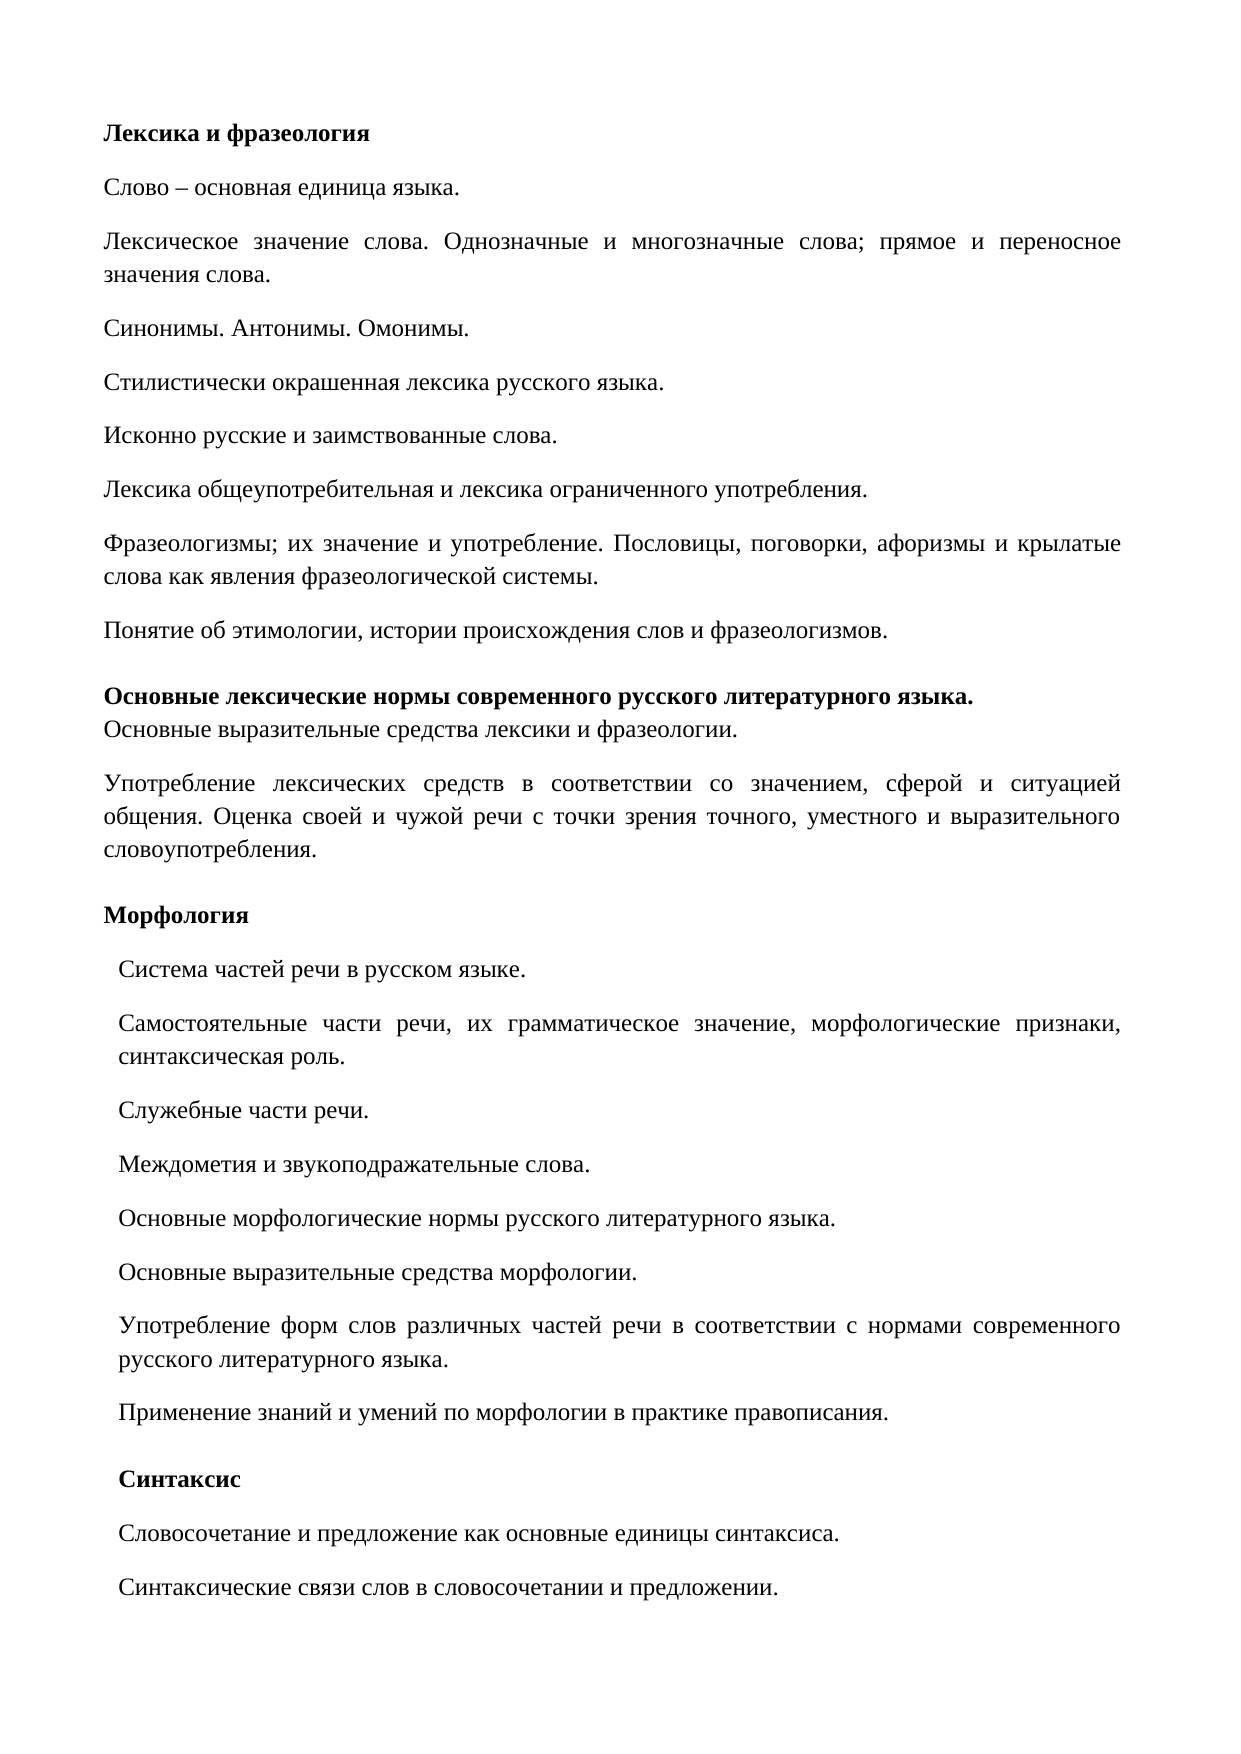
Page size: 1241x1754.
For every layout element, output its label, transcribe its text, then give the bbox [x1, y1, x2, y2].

text Самостоятельные части речи, их грамматическое значение, морфологические признаки, синтаксическая роль. [118, 1008, 1122, 1070]
text Синтаксис [118, 1464, 1122, 1493]
text Слово – основная единица языка. [103, 172, 1122, 201]
text Система частей речи в русском языке. [118, 954, 1122, 983]
text Синтаксические связи слов в словосочетании и предложении. [118, 1572, 1122, 1600]
text Исконно русские и заимствованные слова. [103, 420, 1122, 449]
text Основные лексические нормы современного русского литературного языка. [103, 681, 1122, 710]
text Синонимы. Антонимы. Омонимы. [103, 313, 1122, 341]
text Употребление форм слов различных частей речи в соответствии с нормами современного русского литературного языка. [118, 1311, 1122, 1372]
text Основные выразительные средства лексики и фразеологии. [103, 714, 1122, 743]
text Фразеологизмы; их значение и употребление. Пословицы, поговорки, афоризмы и крылатые слова как явления фразеологической системы. [103, 528, 1122, 590]
text Употребление лексических средств в соответствии со значением, сферой и ситуацией общения. Оценка своей и чужой речи с точки зрения точного, уместного и выразительного словоупотребления. [103, 768, 1122, 863]
text Лексика общеупотребительная и лексика ограниченного употребления. [103, 474, 1122, 503]
text Словосочетание и предложение как основные единицы синтаксиса. [118, 1518, 1122, 1546]
text Междометия и звукоподражательные слова. [118, 1149, 1122, 1178]
text Морфология [103, 901, 1122, 929]
text Основные морфологические нормы русского литературного языка. [118, 1203, 1122, 1232]
text Служебные части речи. [118, 1095, 1122, 1124]
text Применение знаний и умений по морфологии в практике правописания. [118, 1397, 1122, 1426]
text Лексическое значение слова. Однозначные и многозначные слова; прямое и переносное значения слова. [103, 226, 1122, 288]
text Стилистически окрашенная лексика русского языка. [103, 367, 1122, 395]
text Основные выразительные средства морфологии. [118, 1257, 1122, 1286]
text Понятие об этимологии, истории происхождения слов и фразеологизмов. [103, 615, 1122, 644]
text Лексика и фразеология [103, 118, 1122, 147]
